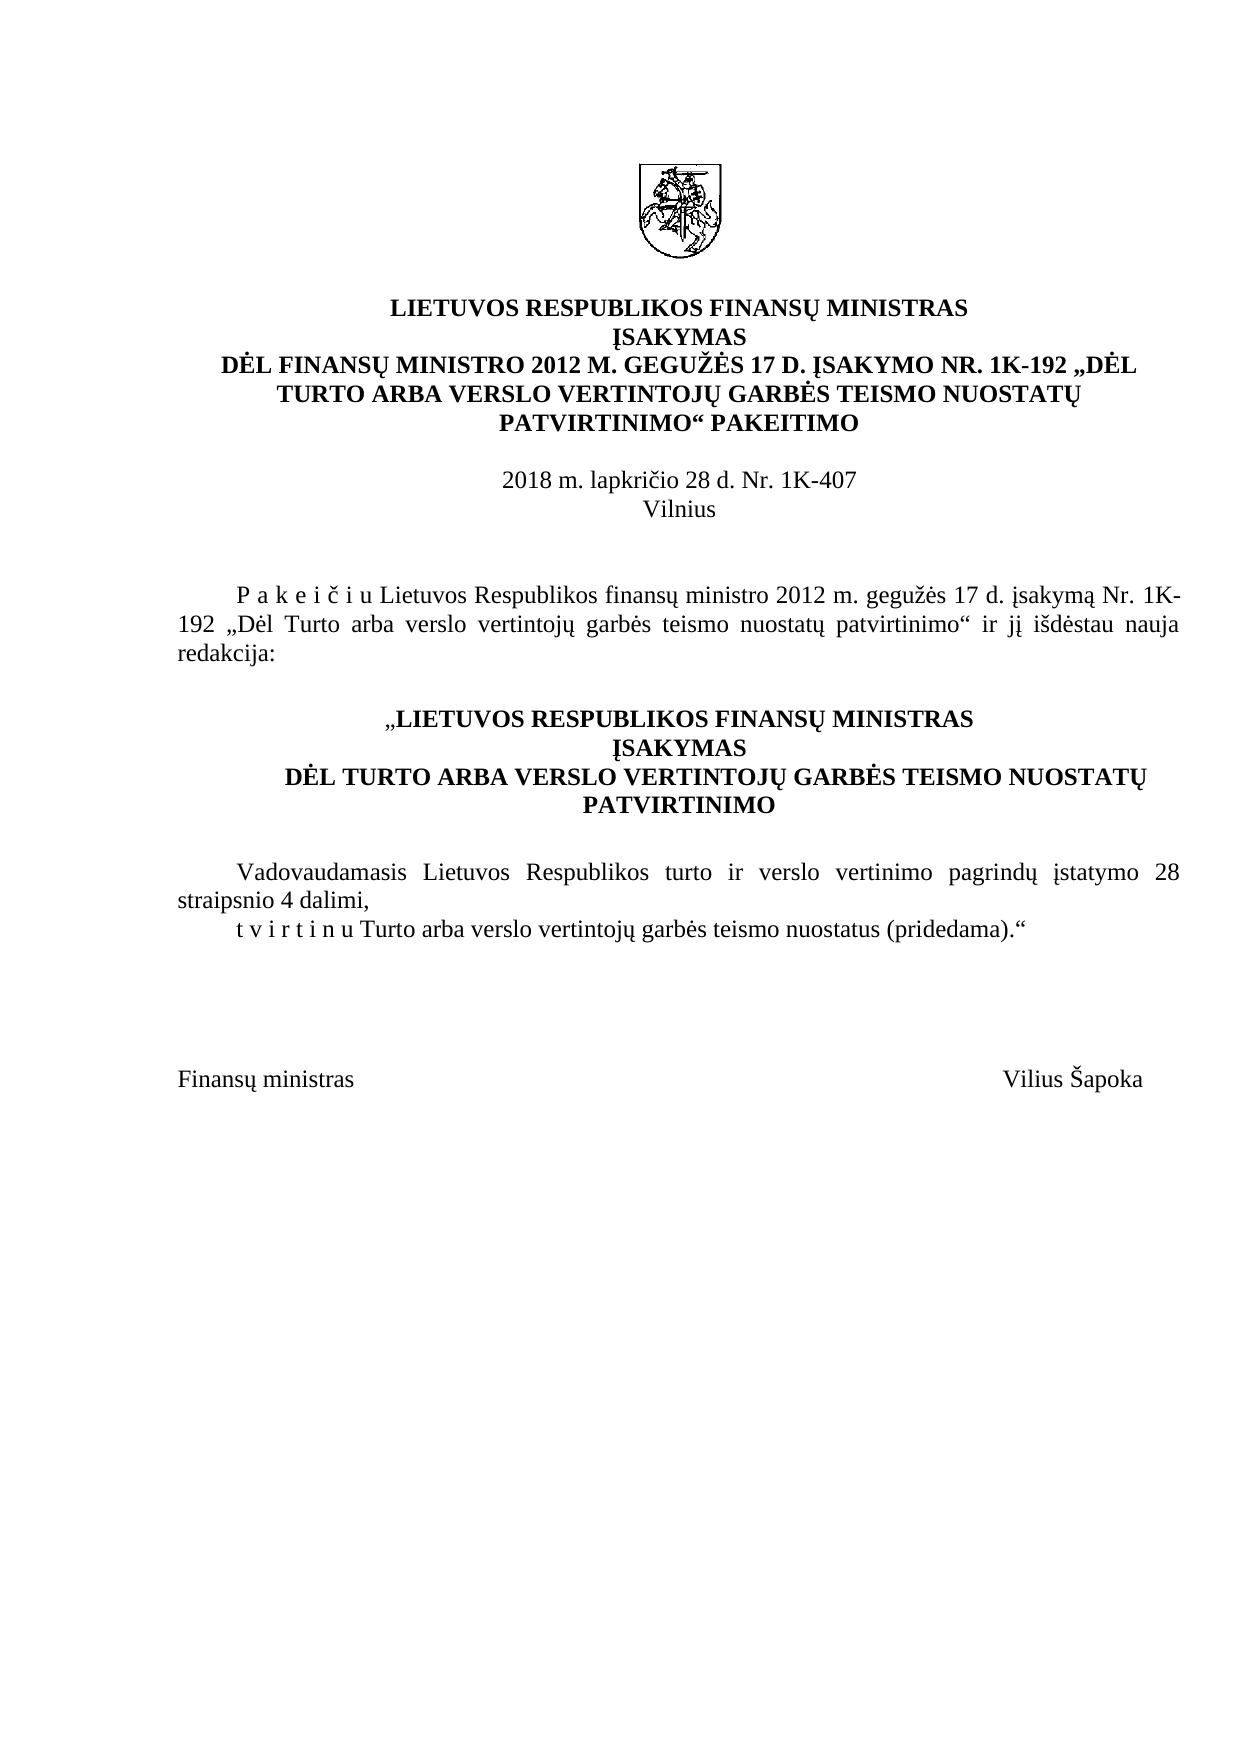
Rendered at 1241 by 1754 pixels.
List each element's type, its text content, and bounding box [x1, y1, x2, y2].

text 2018 m. lapkričio 28 d. Nr. 1K-407 [177, 466, 1181, 494]
text DĖL TURTO ARBA VERSLO VERTINTOJŲ GARBĖS TEISMO NUOSTATŲ PATVIRTINIMO [177, 762, 1181, 819]
text DĖL FINANSŲ MINISTRO 2012 M. GEGUŽĖS 17 D. ĮSAKYMO NR. 1K-192 „DĖL TURTO ARBA VERSLO VERTINTOJŲ GARBĖS TEISMO NUOSTATŲ PATVIRTINIMO“ PAKEITIMO [177, 351, 1181, 437]
text Finansų ministras Vilius Šapoka [177, 1056, 1181, 1093]
text įsakymas [177, 733, 1181, 762]
text Vadovaudamasis Lietuvos Respublikos turto ir verslo vertinimo pagrindų įstatymo 28 straipsnio 4 dalimi, [177, 857, 1181, 914]
text „LIETUVOS RESPUBLIKOS FINANSŲ MINISTRAS [177, 704, 1181, 733]
text įsakymas [177, 322, 1181, 351]
text P a k e i č i u Lietuvos Respublikos finansų ministro 2012 m. gegužės 17 d. įsakymą Nr. 1K-192 „Dėl Turto arba verslo vertintojų garbės teismo nuostatų patvirtinimo“ ir jį išdėstau nauja redakcija: [177, 581, 1181, 667]
text Vilnius [177, 494, 1181, 523]
text t v i r t i n u Turto arba verslo vertintojų garbės teismo nuostatus (pridedama).“ [177, 914, 1181, 943]
text LIETUVOS RESPUBLIKOS FINANSŲ MINISTRAS [177, 293, 1181, 322]
